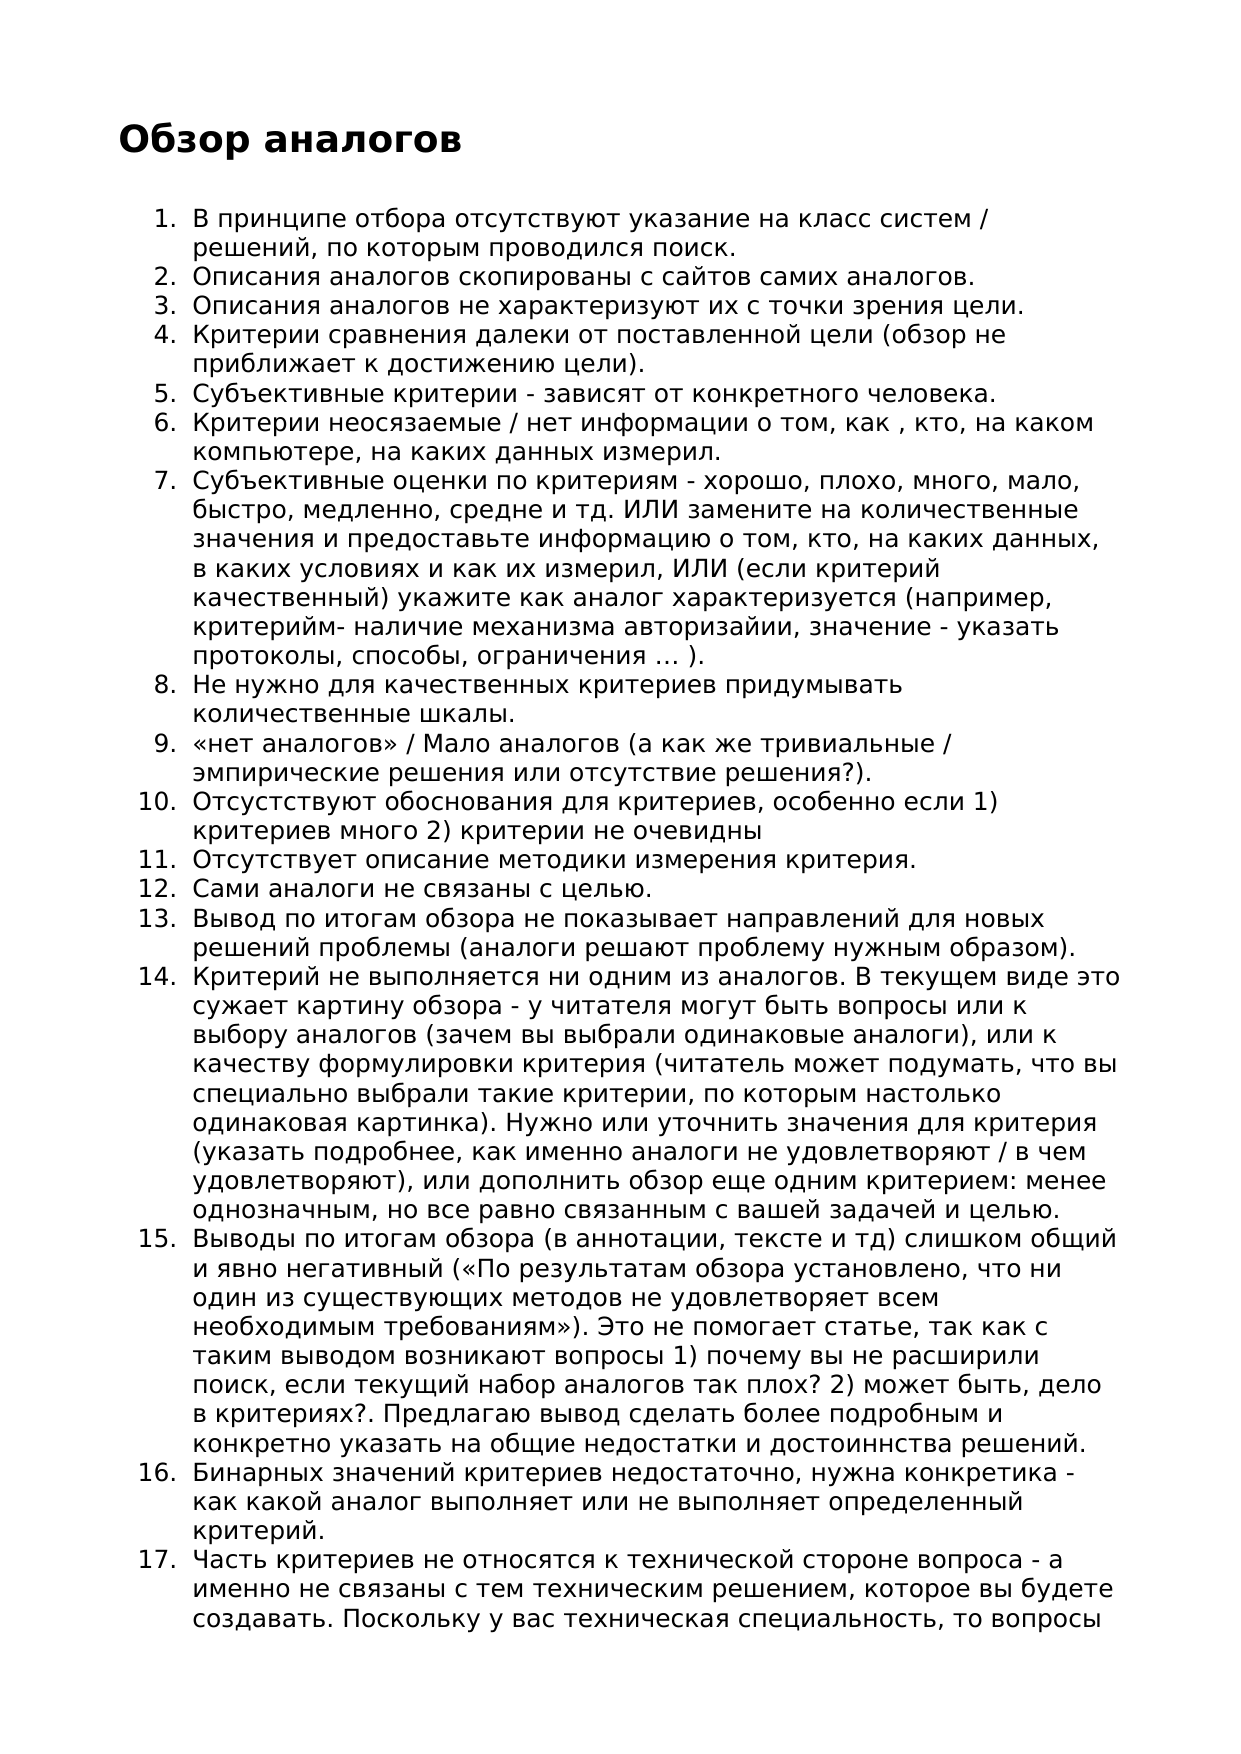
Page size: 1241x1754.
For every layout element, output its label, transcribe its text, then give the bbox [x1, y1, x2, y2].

list Отсустствуют обоснования для критериев, особенно если 1) критериев много 2) критерии не очевидны [177, 787, 1122, 845]
list Субъективные критерии - зависят от конкретного человека. [177, 379, 1122, 408]
list Выводы по итогам обзора (в аннотации, тексте и тд) слишком общий и явно негативный («По результатам обзора установлено, что ни один из существующих методов не удовлетворяет всем необходимым требованиям»). Это не помогает статье, так как с таким выводом возникают вопросы 1) почему вы не расширили поиск, если текущий набор аналогов так плох? 2) может быть, дело в критериях?. Предлагаю вывод сделать более подробным и конкретно указать на общие недостатки и достоиннства решений. [177, 1224, 1122, 1458]
list «нет аналогов» / Мало аналогов (а как же тривиальные / эмпирические решения или отсутствие решения?). [177, 729, 1122, 787]
list Критерии неосязаемые / нет информации о том, как , кто, на каком компьютере, на каких данных измерил. [177, 408, 1122, 466]
list В принципе отбора отсутствуют указание на класс систем / решений, по которым проводился поиск. [177, 204, 1122, 262]
list Сами аналоги не связаны с целью. [177, 874, 1122, 904]
list Описания аналогов скопированы с сайтов самих аналогов. [177, 262, 1122, 291]
list Отсутствует описание методики измерения критерия. [177, 845, 1122, 874]
subtitle Обзор аналогов [118, 118, 1122, 162]
list Критерий не выполняется ни одним из аналогов. В текущем виде это сужает картину обзора - у читателя могут быть вопросы или к выбору аналогов (зачем вы выбрали одинаковые аналоги), или к качеству формулировки критерия (читатель может подумать, что вы специально выбрали такие критерии, по которым настолько одинаковая картинка). Нужно или уточнить значения для критерия (указать подробнее, как именно аналоги не удовлетворяют / в чем удовлетворяют), или дополнить обзор еще одним критерием: менее однозначным, но все равно связанным с вашей задачей и целью. [177, 962, 1122, 1224]
list Субъективные оценки по критериям - хорошо, плохо, много, мало, быстро, медленно, средне и тд. ИЛИ замените на количественные значения и предоставьте информацию о том, кто, на каких данных, в каких условиях и как их измерил, ИЛИ (если критерий качественный) укажите как аналог характеризуется (например, критерийм- наличие механизма авторизайии, значение - указать протоколы, способы, ограничения … ). [177, 466, 1122, 670]
list Вывод по итогам обзора не показывает направлений для новых решений проблемы (аналоги решают проблему нужным образом). [177, 904, 1122, 962]
list Бинарных значений критериев недостаточно, нужна конкретика - как какой аналог выполняет или не выполняет определенный критерий. [177, 1458, 1122, 1545]
list Не нужно для качественных критериев придумывать количественные шкалы. [177, 670, 1122, 729]
list Критерии сравнения далеки от поставленной цели (обзор не приближает к достижению цели). [177, 320, 1122, 379]
list Часть критериев не относятся к технической стороне вопроса - а именно не связаны с тем техническим решением, которое вы будете создавать. Поскольку у вас техническая специальность, то вопросы [177, 1545, 1122, 1633]
list Описания аналогов не характеризуют их с точки зрения цели. [177, 291, 1122, 320]
